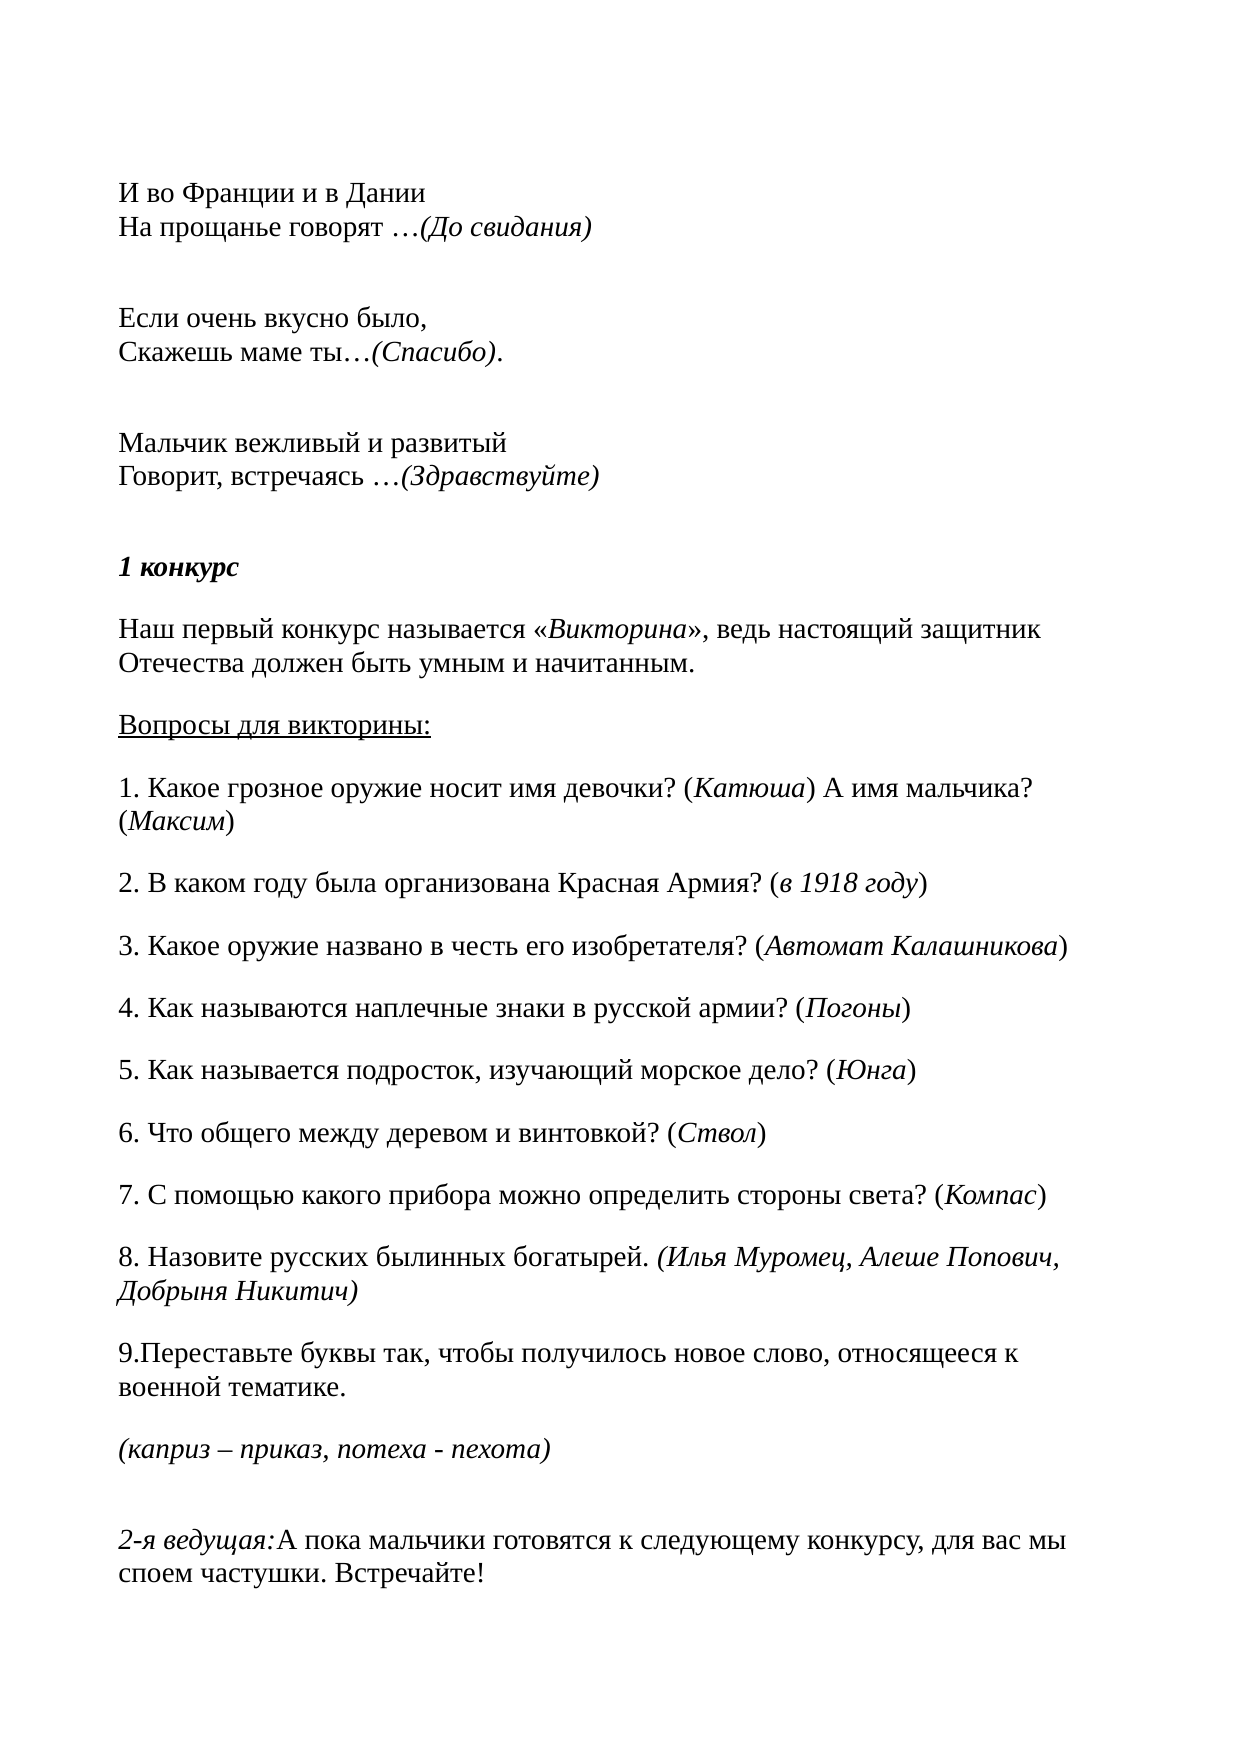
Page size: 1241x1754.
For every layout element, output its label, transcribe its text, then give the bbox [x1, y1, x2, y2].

text И во Франции и в Дании На прощанье говорят …(До свидания) Если очень вкусно было, Скажешь маме ты…(Спасибо). Мальчик вежливый и развитый Говорит, встречаясь …(Здравствуйте) 1 конкурс Наш первый конкурс называется «Викторина», ведь настоящий защитник Отечества должен быть умным и начитанным. Вопросы для викторины: 1. Какое грозное оружие носит имя девочки? (Катюша) А имя мальчика? (Максим) 2. В каком году была организована Красная Армия? (в 1918 году) 3. Какое оружие названо в честь его изобретателя? (Автомат Калашникова) 4. Как называются наплечные знаки в русской армии? (Погоны) 5. Как называется подросток, изучающий морское дело? (Юнга) 6. Что общего между деревом и винтовкой? (Ствол) 7. С помощью какого прибора можно определить стороны света? (Компас) 8. Назовите русских былинных богатырей. (Илья Муромец, Алеше Попович, Добрыня Никитич) 9.Переставьте буквы так, чтобы получилось новое слово, относящееся к военной тематике. (каприз – приказ, потеха - пехота) 2-я ведущая:А пока мальчики готовятся к следующему конкурсу, для вас мы споем частушки. Встречайте! [118, 118, 1122, 1618]
